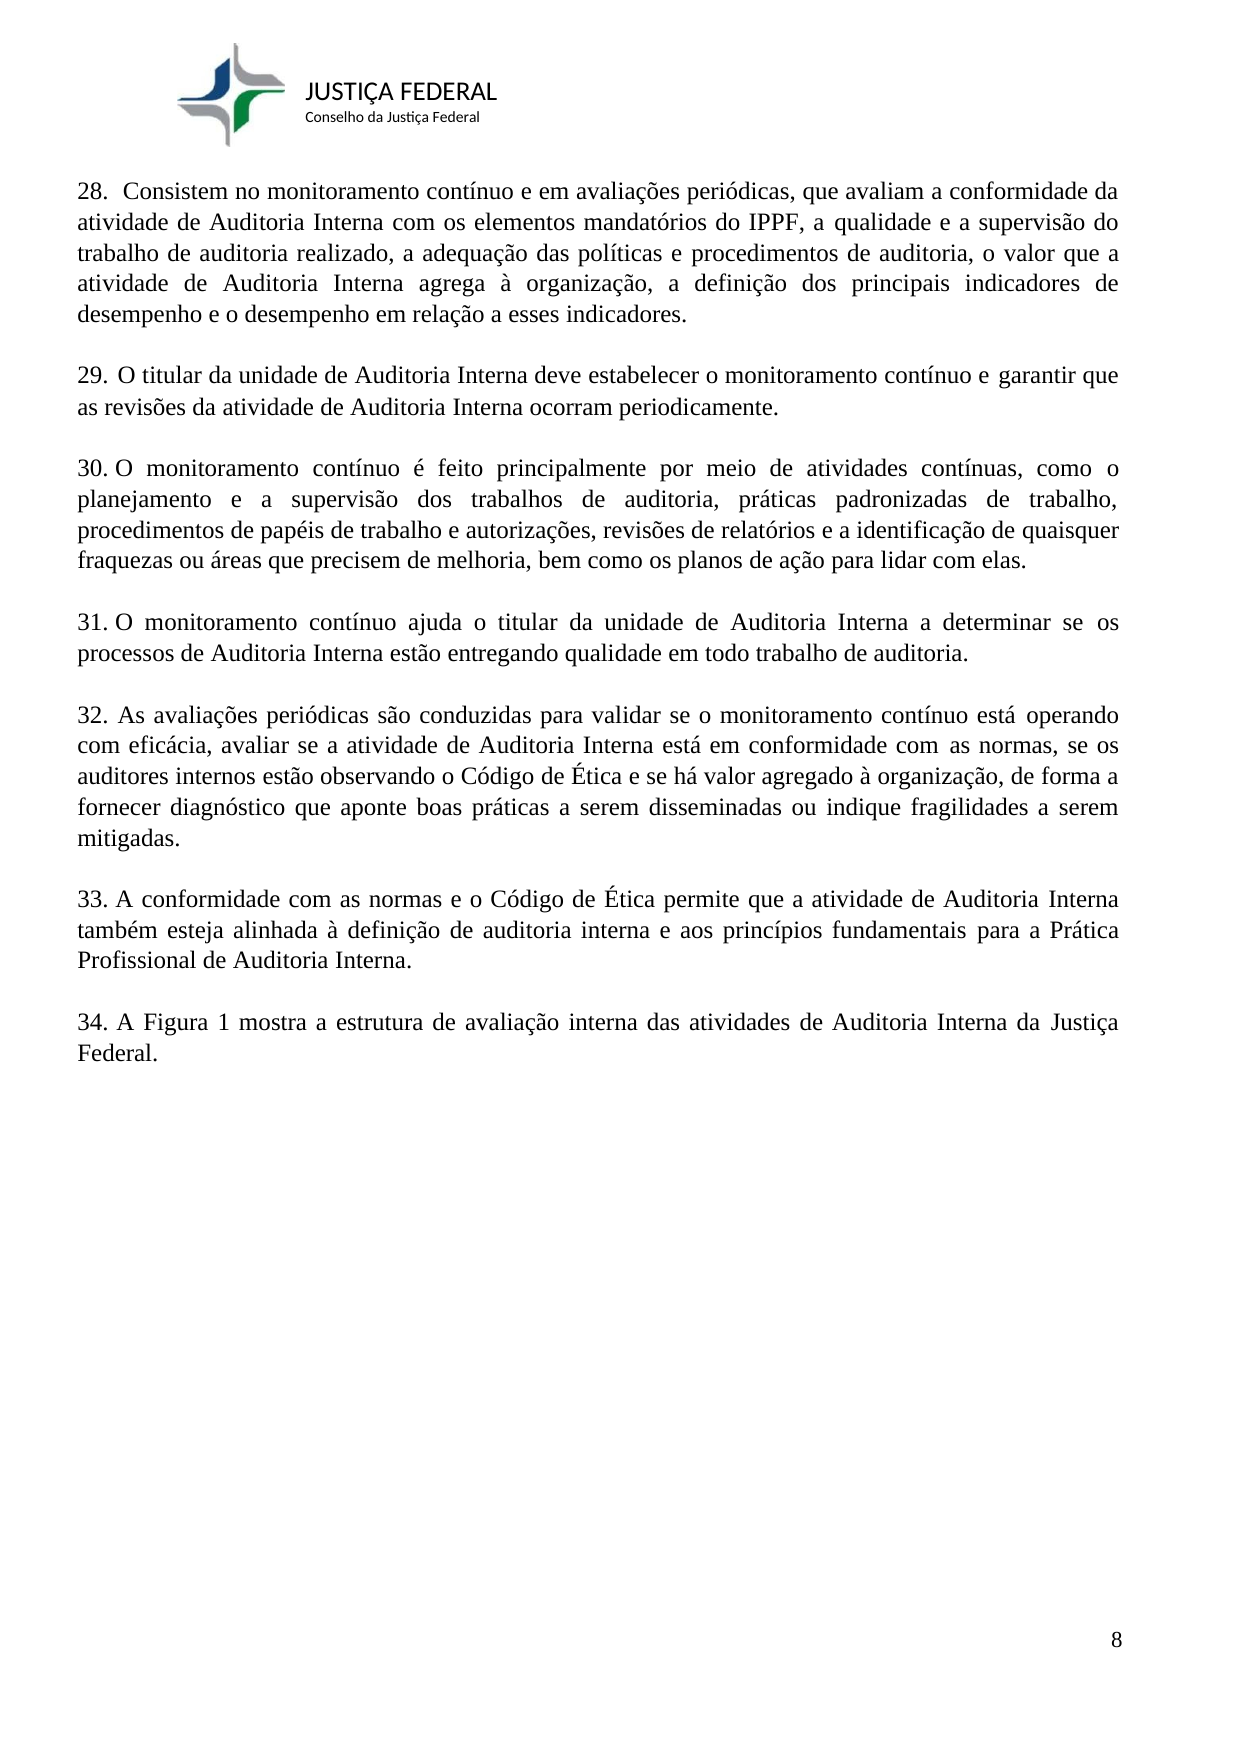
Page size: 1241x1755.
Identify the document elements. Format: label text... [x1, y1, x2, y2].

list A conformidade com as normas e o Código de Ética permite que a atividade de Auditoria Interna também esteja alinhada à definição de auditoria interna e aos princípios fundamentais para a Prática Profissional de Auditoria Interna. [77, 884, 1119, 974]
list Consistem no monitoramento contínuo e em avaliações periódicas, que avaliam a conformidade da atividade de Auditoria Interna com os elementos mandatórios do IPPF, a qualidade e a supervisão do trabalho de auditoria realizado, a adequação das políticas e procedimentos de auditoria, o valor que a atividade de Auditoria Interna agrega à organização, a definição dos principais indicadores de desempenho e o desempenho em relação a esses indicadores. [77, 176, 1119, 328]
list As avaliações periódicas são conduzidas para validar se o monitoramento contínuo está operando com eficácia, avaliar se a atividade de Auditoria Interna está em conformidade com as normas, se os auditores internos estão observando o Código de Ética e se há valor agregado à organização, de forma a fornecer diagnóstico que aponte boas práticas a serem disseminadas ou indique fragilidades a serem mitigadas. [77, 700, 1119, 851]
list O monitoramento contínuo ajuda o titular da unidade de Auditoria Interna a determinar se os processos de Auditoria Interna estão entregando qualidade em todo trabalho de auditoria. [77, 607, 1119, 667]
list O monitoramento contínuo é feito principalmente por meio de atividades contínuas, como o planejamento e a supervisão dos trabalhos de auditoria, práticas padronizadas de trabalho, procedimentos de papéis de trabalho e autorizações, revisões de relatórios e a identificação de quaisquer fraquezas ou áreas que precisem de melhoria, bem como os planos de ação para lidar com elas. [77, 453, 1119, 574]
list O titular da unidade de Auditoria Interna deve estabelecer o monitoramento contínuo e garantir que as revisões da atividade de Auditoria Interna ocorram periodicamente. [77, 361, 1119, 420]
list A Figura 1 mostra a estrutura de avaliação interna das atividades de Auditoria Interna da Justiça Federal. [77, 1007, 1119, 1067]
